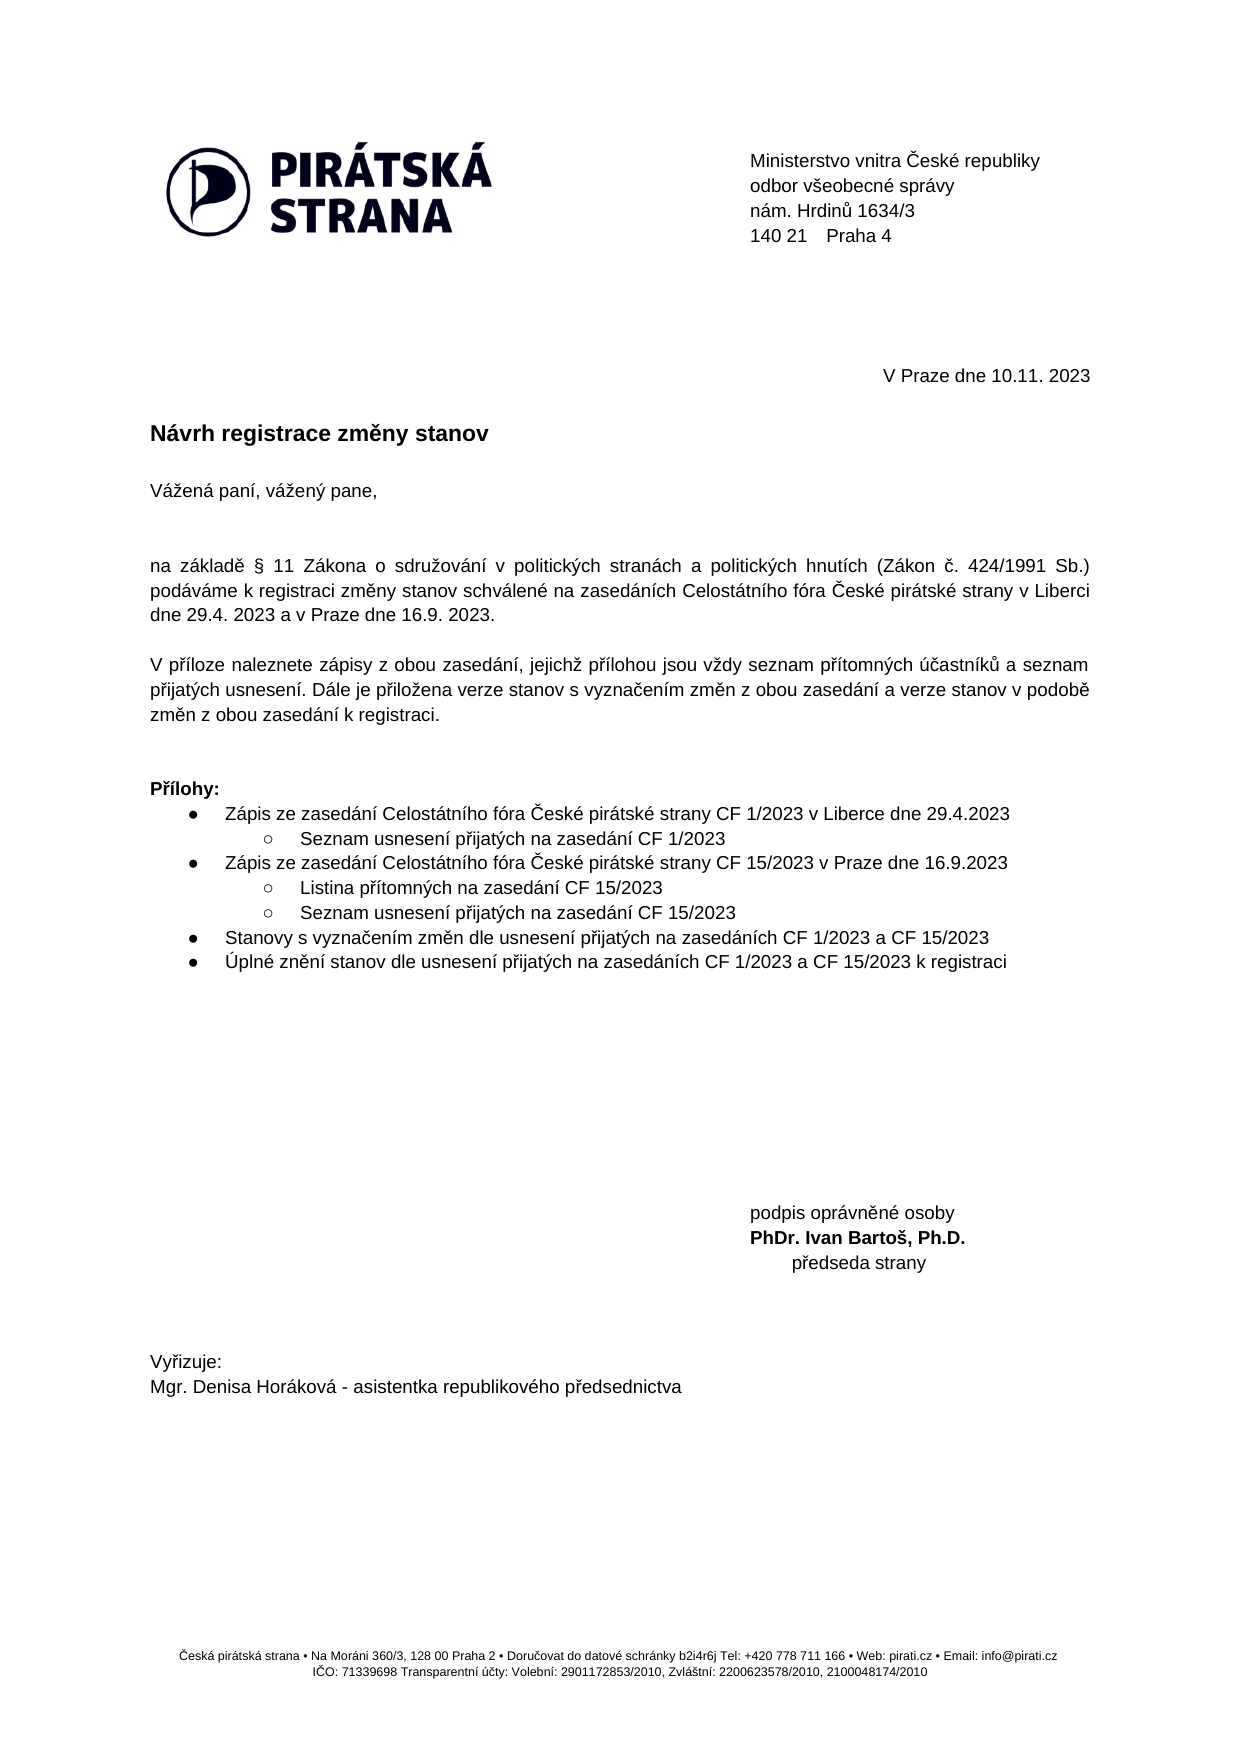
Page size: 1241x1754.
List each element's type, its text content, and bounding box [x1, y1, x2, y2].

list Listina přítomných na zasedání CF 15/2023 [262, 877, 1090, 898]
table_header [365, 281, 491, 335]
text Přílohy: [150, 778, 1090, 799]
list Seznam usnesení přijatých na zasedání CF 1/2023 [262, 827, 1090, 849]
list Stanovy s vyznačením změn dle usnesení přijatých na zasedáních CF 1/2023 a CF 15/2023 [187, 927, 1090, 948]
text na základě § 11 Zákona o sdružování v politických stranách a politických hnutích (Zákon č. 424/1991 Sb.) podáváme k registraci změny stanov schválené na zasedáních Celostátního fóra České pirátské strany v Liberci dne 29.4. 2023 a v Praze dne 16.9. 2023. [150, 555, 1090, 626]
text Mgr. Denisa Horáková - asistentka republikového předsednictva [150, 1376, 1090, 1397]
text předseda strany [750, 1252, 1090, 1273]
table_header [150, 281, 282, 335]
table_header [282, 281, 365, 335]
text Ministerstvo vnitra České republiky [750, 150, 1090, 172]
list Zápis ze zasedání Celostátního fóra České pirátské strany CF 15/2023 v Praze dne 16.9.2023 [187, 852, 1090, 874]
text Vyřizuje: [150, 1351, 1090, 1372]
picture [150, 115, 521, 262]
list Úplné znění stanov dle usnesení přijatých na zasedáních CF 1/2023 a CF 15/2023 k registraci [187, 951, 1090, 973]
text odbor všeobecné správy [675, 175, 1090, 196]
text V příloze naleznete zápisy z obou zasedání, jejichž přílohou jsou vždy seznam přítomných účastníků a seznam přijatých usnesení. Dále je přiložena verze stanov s vyznačením změn z obou zasedání a verze stanov v podobě změn z obou zasedání k registraci. [150, 654, 1090, 725]
text PhDr. Ivan Bartoš, Ph.D. [150, 1227, 1090, 1248]
list Zápis ze zasedání Celostátního fóra České pirátské strany CF 1/2023 v Liberce dne 29.4.2023 [187, 803, 1090, 824]
text Návrh registrace změny stanov [150, 420, 1090, 446]
text podpis oprávněné osoby [750, 1202, 1090, 1223]
text V Praze dne 10.11. 2023 [150, 365, 1090, 386]
text Vážená paní, vážený pane, [150, 480, 1090, 502]
text nám. Hrdinů 1634/3 [675, 199, 1090, 221]
list Seznam usnesení přijatých na zasedání CF 15/2023 [262, 902, 1090, 923]
table_header [491, 281, 607, 335]
text 140 21 Praha 4 [675, 224, 1090, 246]
